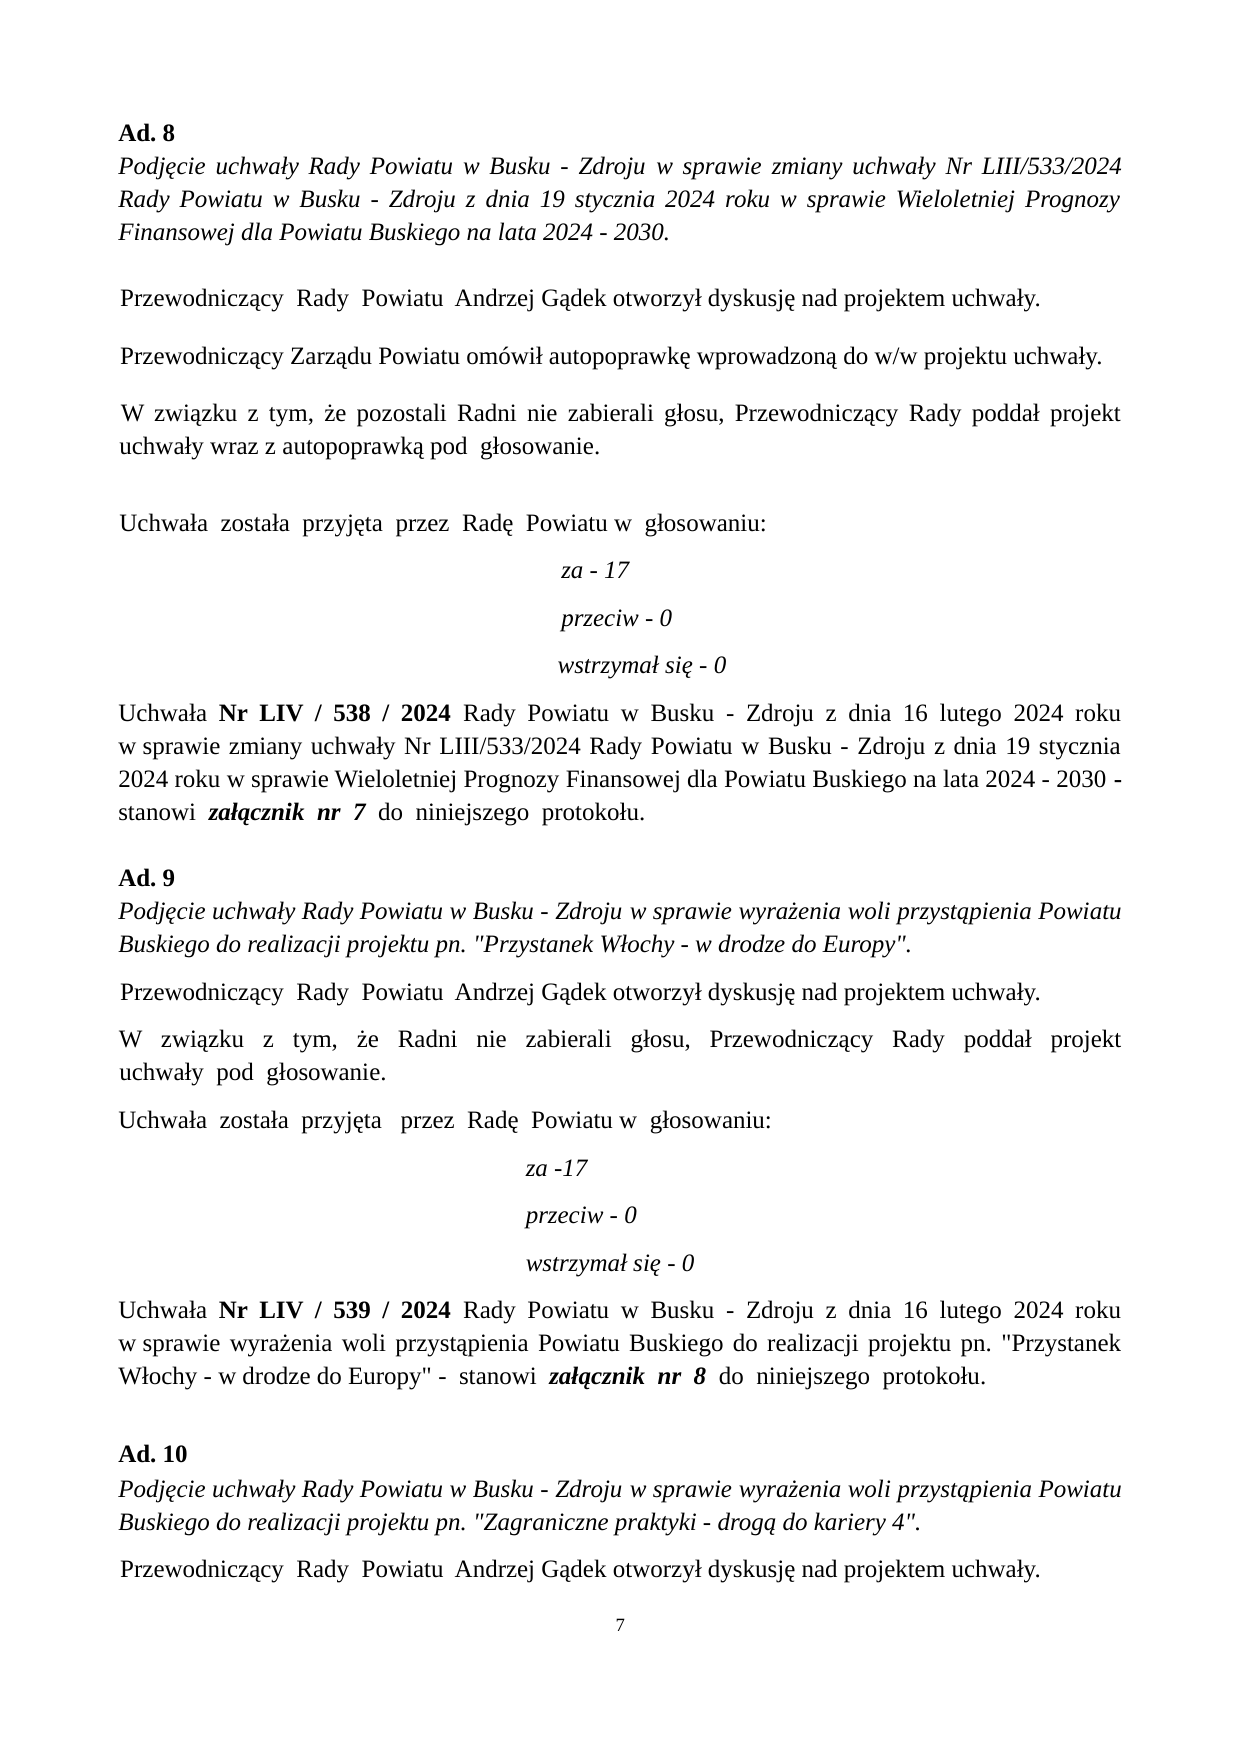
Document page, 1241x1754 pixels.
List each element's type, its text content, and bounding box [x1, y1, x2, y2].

text Podjęcie uchwały Rady Powiatu w Busku - Zdroju w sprawie wyrażenia woli przystąpienia Powiatu Buskiego do realizacji projektu pn. "Przystanek Włochy - w drodze do Europy". [118, 896, 1122, 958]
list za - 17 [526, 555, 1122, 584]
list Uchwała Nr LIV / 538 / 2024 Rady Powiatu w Busku - Zdroju z dnia 16 lutego 2024 roku w sprawie zmiany uchwały Nr LIII/533/2024 Rady Powiatu w Busku - Zdroju z dnia 19 stycznia 2024 roku w sprawie Wieloletniej Prognozy Finansowej dla Powiatu Buskiego na lata 2024 - 2030 - stanowi załącznik nr 7 do niniejszego protokołu. [118, 698, 1122, 826]
list Podjęcie uchwały Rady Powiatu w Busku - Zdroju w sprawie zmiany uchwały Nr LIII/533/2024 Rady Powiatu w Busku - Zdroju z dnia 19 stycznia 2024 roku w sprawie Wieloletniej Prognozy Finansowej dla Powiatu Buskiego na lata 2024 - 2030. [83, 151, 1122, 246]
list W związku z tym, że pozostali Radni nie zabierali głosu, Przewodniczący Rady poddał projekt uchwały wraz z autopoprawką pod głosowanie. [100, 398, 1122, 460]
list Przewodniczący Rady Powiatu Andrzej Gądek otworzył dyskusję nad projektem uchwały. [89, 283, 1122, 312]
text Ad. 9 [118, 863, 1122, 892]
list Ad. 8 [83, 118, 1122, 147]
text Ad. 10 [118, 1439, 1122, 1468]
list Uchwała została przyjęta przez Radę Powiatu w głosowaniu: [100, 508, 1122, 536]
list Przewodniczący Zarządu Powiatu omówił autopoprawkę wprowadzoną do w/w projektu uchwały. [89, 341, 1122, 369]
text Podjęcie uchwały Rady Powiatu w Busku - Zdroju w sprawie wyrażenia woli przystąpienia Powiatu Buskiego do realizacji projektu pn. "Zagraniczne praktyki - drogą do kariery 4". [118, 1474, 1122, 1536]
list Uchwała została przyjęta przez Radę Powiatu w głosowaniu: [118, 1105, 1122, 1134]
list Przewodniczący Rady Powiatu Andrzej Gądek otworzył dyskusję nad projektem uchwały. [89, 977, 1122, 1006]
list Uchwała Nr LIV / 539 / 2024 Rady Powiatu w Busku - Zdroju z dnia 16 lutego 2024 roku w sprawie wyrażenia woli przystąpienia Powiatu Buskiego do realizacji projektu pn. "Przystanek Włochy - w drodze do Europy" - stanowi załącznik nr 8 do niniejszego protokołu. [118, 1295, 1122, 1390]
list W związku z tym, że Radni nie zabierali głosu, Przewodniczący Rady poddał projekt uchwały pod głosowanie. [100, 1024, 1122, 1086]
list przeciw - 0 [526, 603, 1122, 632]
list Przewodniczący Rady Powiatu Andrzej Gądek otworzył dyskusję nad projektem uchwały. [89, 1554, 1122, 1583]
list wstrzymał się - 0 [526, 1248, 1122, 1277]
list przeciw - 0 [526, 1200, 1122, 1229]
list wstrzymał się - 0 [89, 650, 1122, 679]
list za -17 [526, 1153, 1122, 1181]
